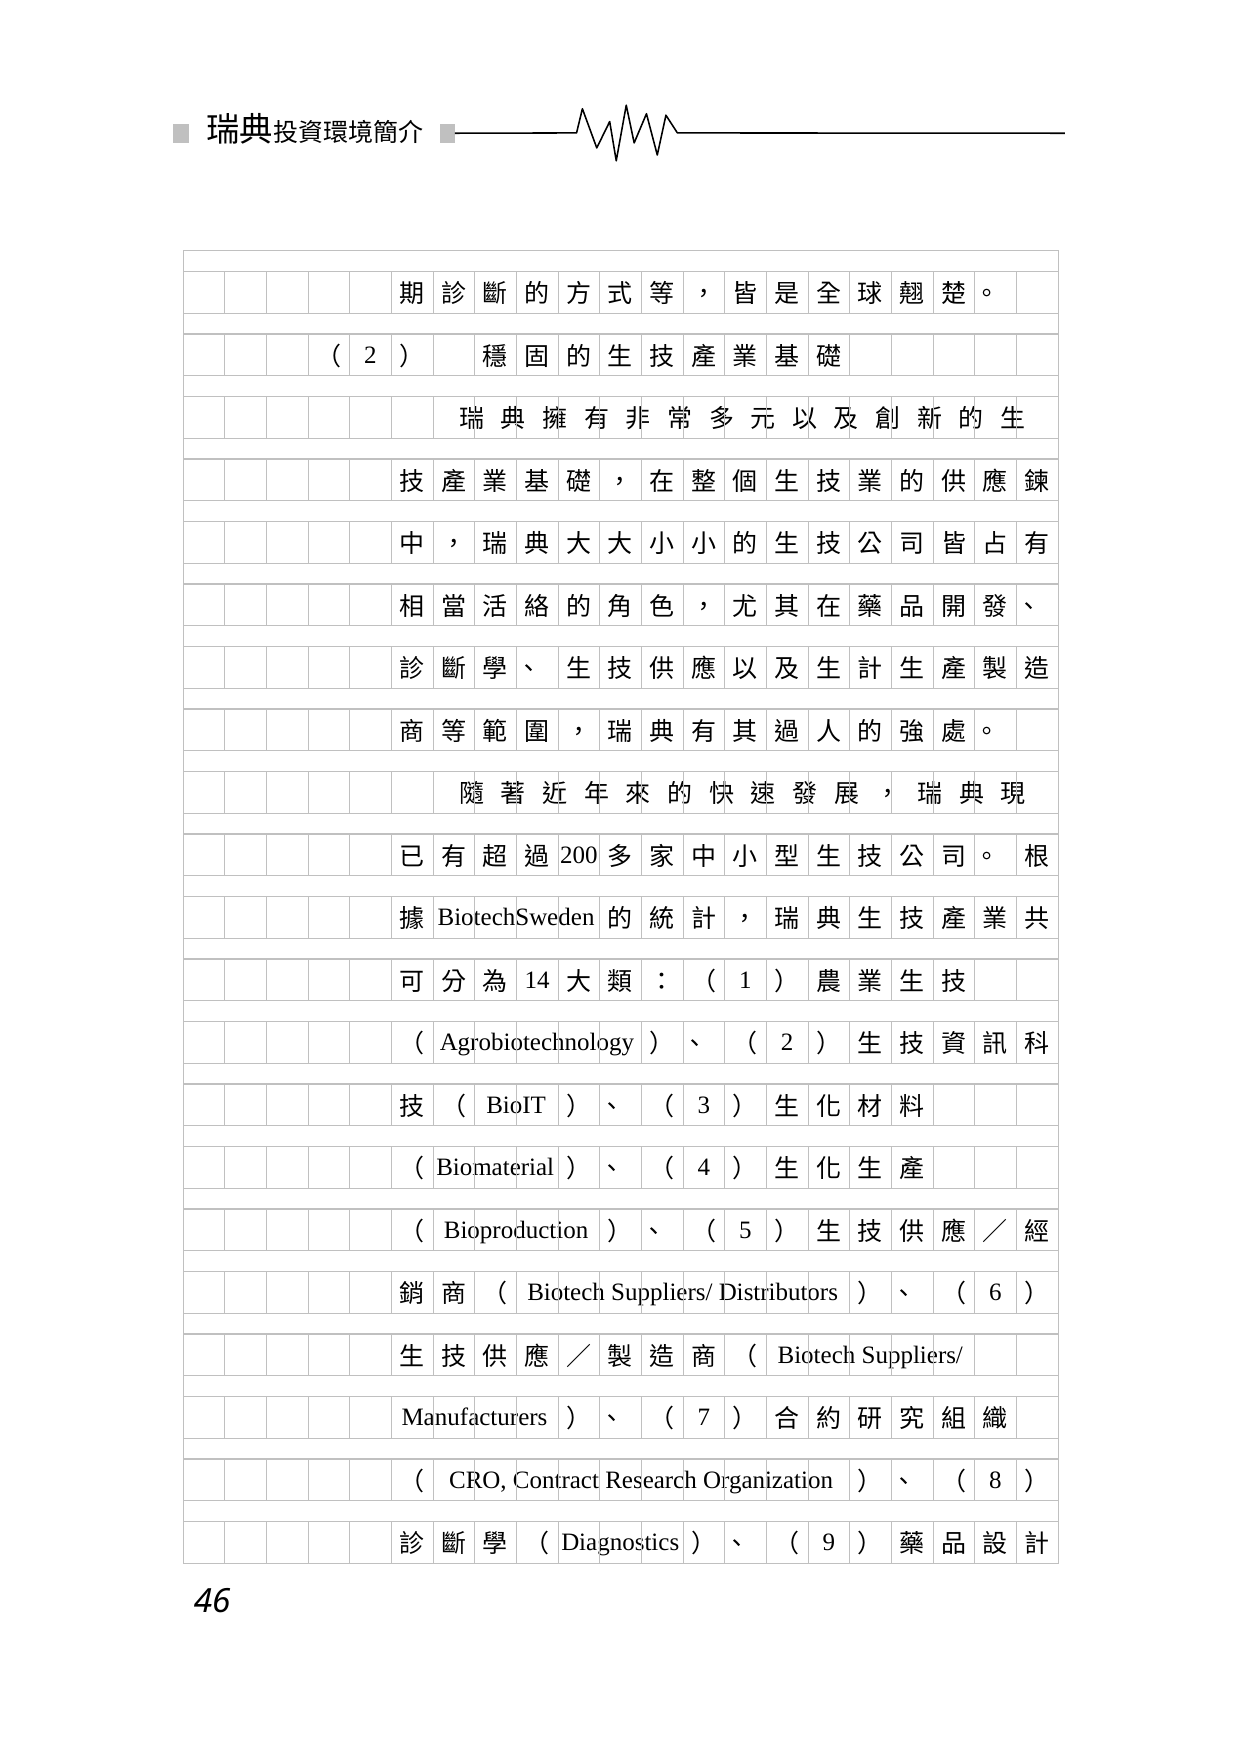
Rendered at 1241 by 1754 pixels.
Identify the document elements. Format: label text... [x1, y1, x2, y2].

text [934, 335, 974, 375]
text 礎 [809, 335, 849, 375]
text 隨著近年來的快速發展，瑞典現已有超過200多家中小型生技公司。根據BiotechSweden的統計，瑞典生技產業共可分為14大類：（1）農業生技（Agrobiotechnology）、（2）生技資訊科技（BioIT）、（3）生化材料（Biomaterial）、（4）生化生產（Bioproduction）、（5）生技供應／經銷商（Biotech Suppliers/ Distributors）、（6）生技供應／製造商（Biotech Suppliers/ Manufacturers）、（7）合約研究組織（CRO, Contract Research Organization）、（8）診斷學（Diagnostics）、（9）藥品設計（Drug Design）、（10）機能食品與保健產品（Functional Food/ Health products）、（11）智慧財產（Intellectual Property）、（12）製藥（Pharmaceutical）、（13）服務（Service）以及（14）獸醫藥物（Veterinary Medicine）等，以下為瑞典生物科技的主要企業代表： [306, 1189, 1058, 1208]
text 生 [600, 335, 641, 375]
text 固 [517, 335, 558, 375]
text 瑞典擁有非常多元以及創新的生技產業基礎，在整個生技業的供應鍊中，瑞典大大小小的生技公司皆占有相當活絡的角色，尤其在藥品開發、診斷學、生技供應以及生計生產製造商等範圍，瑞典有其過人的強處。 [306, 626, 1058, 646]
text 穩 [475, 335, 516, 375]
text 隨著近年來的快速發展，瑞典現已有超過200多家中小型生技公司。根據BiotechSweden的統計，瑞典生技產業共可分為14大類：（1）農業生技（Agrobiotechnology）、（2）生技資訊科技（BioIT）、（3）生化材料（Biomaterial）、（4）生化生產（Bioproduction）、（5）生技供應／經銷商（Biotech Suppliers/ Distributors）、（6）生技供應／製造商（Biotech Suppliers/ Manufacturers）、（7）合約研究組織（CRO, Contract Research Organization）、（8）診斷學（Diagnostics）、（9）藥品設計（Drug Design）、（10）機能食品與保健產品（Functional Food/ Health products）、（11）智慧財產（Intellectual Property）、（12）製藥（Pharmaceutical）、（13）服務（Service）以及（14）獸醫藥物（Veterinary Medicine）等，以下為瑞典生物科技的主要企業代表： [306, 1064, 1058, 1083]
text 隨著近年來的快速發展，瑞典現已有超過200多家中小型生技公司。根據BiotechSweden的統計，瑞典生技產業共可分為14大類：（1）農業生技（Agrobiotechnology）、（2）生技資訊科技（BioIT）、（3）生化材料（Biomaterial）、（4）生化生產（Bioproduction）、（5）生技供應／經銷商（Biotech Suppliers/ Distributors）、（6）生技供應／製造商（Biotech Suppliers/ Manufacturers）、（7）合約研究組織（CRO, Contract Research Organization）、（8）診斷學（Diagnostics）、（9）藥品設計（Drug Design）、（10）機能食品與保健產品（Functional Food/ Health products）、（11）智慧財產（Intellectual Property）、（12）製藥（Pharmaceutical）、（13）服務（Service）以及（14）獸醫藥物（Veterinary Medicine）等，以下為瑞典生物科技的主要企業代表： [306, 1314, 1058, 1333]
text 隨著近年來的快速發展，瑞典現已有超過200多家中小型生技公司。根據BiotechSweden的統計，瑞典生技產業共可分為14大類：（1）農業生技（Agrobiotechnology）、（2）生技資訊科技（BioIT）、（3）生化材料（Biomaterial）、（4）生化生產（Bioproduction）、（5）生技供應／經銷商（Biotech Suppliers/ Distributors）、（6）生技供應／製造商（Biotech Suppliers/ Manufacturers）、（7）合約研究組織（CRO, Contract Research Organization）、（8）診斷學（Diagnostics）、（9）藥品設計（Drug Design）、（10）機能食品與保健產品（Functional Food/ Health products）、（11）智慧財產（Intellectual Property）、（12）製藥（Pharmaceutical）、（13）服務（Service）以及（14）獸醫藥物（Veterinary Medicine）等，以下為瑞典生物科技的主要企業代表： [306, 1501, 1058, 1521]
text 隨著近年來的快速發展，瑞典現已有超過200多家中小型生技公司。根據BiotechSweden的統計，瑞典生技產業共可分為14大類：（1）農業生技（Agrobiotechnology）、（2）生技資訊科技（BioIT）、（3）生化材料（Biomaterial）、（4）生化生產（Bioproduction）、（5）生技供應／經銷商（Biotech Suppliers/ Distributors）、（6）生技供應／製造商（Biotech Suppliers/ Manufacturers）、（7）合約研究組織（CRO, Contract Research Organization）、（8）診斷學（Diagnostics）、（9）藥品設計（Drug Design）、（10）機能食品與保健產品（Functional Food/ Health products）、（11）智慧財產（Intellectual Property）、（12）製藥（Pharmaceutical）、（13）服務（Service）以及（14）獸醫藥物（Veterinary Medicine）等，以下為瑞典生物科技的主要企業代表： [306, 1001, 1058, 1021]
text [975, 335, 1016, 375]
text 瑞典擁有非常多元以及創新的生技產業基礎，在整個生技業的供應鍊中，瑞典大大小小的生技公司皆占有相當活絡的角色，尤其在藥品開發、診斷學、生技供應以及生計生產製造商等範圍，瑞典有其過人的強處。 [306, 439, 1058, 458]
text 瑞典擁有非常多元以及創新的生技產業基礎，在整個生技業的供應鍊中，瑞典大大小小的生技公司皆占有相當活絡的角色，尤其在藥品開發、診斷學、生技供應以及生計生產製造商等範圍，瑞典有其過人的強處。 [306, 564, 1058, 583]
text [1017, 335, 1058, 375]
text 隨著近年來的快速發展，瑞典現已有超過200多家中小型生技公司。根據BiotechSweden的統計，瑞典生技產業共可分為14大類：（1）農業生技（Agrobiotechnology）、（2）生技資訊科技（BioIT）、（3）生化材料（Biomaterial）、（4）生化生產（Bioproduction）、（5）生技供應／經銷商（Biotech Suppliers/ Distributors）、（6）生技供應／製造商（Biotech Suppliers/ Manufacturers）、（7）合約研究組織（CRO, Contract Research Organization）、（8）診斷學（Diagnostics）、（9）藥品設計（Drug Design）、（10）機能食品與保健產品（Functional Food/ Health products）、（11）智慧財產（Intellectual Property）、（12）製藥（Pharmaceutical）、（13）服務（Service）以及（14）獸醫藥物（Veterinary Medicine）等，以下為瑞典生物科技的主要企業代表： [306, 814, 1058, 833]
text 基 [767, 335, 808, 375]
text 技 [642, 335, 683, 375]
text ） [392, 335, 433, 375]
text 隨著近年來的快速發展，瑞典現已有超過200多家中小型生技公司。根據BiotechSweden的統計，瑞典生技產業共可分為14大類：（1）農業生技（Agrobiotechnology）、（2）生技資訊科技（BioIT）、（3）生化材料（Biomaterial）、（4）生化生產（Bioproduction）、（5）生技供應／經銷商（Biotech Suppliers/ Distributors）、（6）生技供應／製造商（Biotech Suppliers/ Manufacturers）、（7）合約研究組織（CRO, Contract Research Organization）、（8）診斷學（Diagnostics）、（9）藥品設計（Drug Design）、（10）機能食品與保健產品（Functional Food/ Health products）、（11）智慧財產（Intellectual Property）、（12）製藥（Pharmaceutical）、（13）服務（Service）以及（14）獸醫藥物（Veterinary Medicine）等，以下為瑞典生物科技的主要企業代表： [306, 1439, 1058, 1458]
text 隨著近年來的快速發展，瑞典現已有超過200多家中小型生技公司。根據BiotechSweden的統計，瑞典生技產業共可分為14大類：（1）農業生技（Agrobiotechnology）、（2）生技資訊科技（BioIT）、（3）生化材料（Biomaterial）、（4）生化生產（Bioproduction）、（5）生技供應／經銷商（Biotech Suppliers/ Distributors）、（6）生技供應／製造商（Biotech Suppliers/ Manufacturers）、（7）合約研究組織（CRO, Contract Research Organization）、（8）診斷學（Diagnostics）、（9）藥品設計（Drug Design）、（10）機能食品與保健產品（Functional Food/ Health products）、（11）智慧財產（Intellectual Property）、（12）製藥（Pharmaceutical）、（13）服務（Service）以及（14）獸醫藥物（Veterinary Medicine）等，以下為瑞典生物科技的主要企業代表： [306, 1251, 1058, 1271]
text 瑞典擁有非常多元以及創新的生技產業基礎，在整個生技業的供應鍊中，瑞典大大小小的生技公司皆占有相當活絡的角色，尤其在藥品開發、診斷學、生技供應以及生計生產製造商等範圍，瑞典有其過人的強處。 [306, 376, 1058, 396]
text 「醫谷」區完整的生技架構，往往讓坐落於此的生技與醫藥公司群有非常「成熟」的發展，這代表在生技產品的研發管道上已有許多不同的候選產品進入臨床試驗階段，極有希望在短期內能被商品化而進入市場，以瑞典公司為例，如Tissue Tech的新整型方法、Pronas Pharma治療中風的新藥以及AnaMar Medical試著利用軟骨標記（cartilage markers）做為關節炎風濕病早期診斷的方式等，皆是全球翹楚。 [330, 251, 1058, 271]
text [434, 335, 474, 375]
text 業 [725, 335, 766, 375]
text 隨著近年來的快速發展，瑞典現已有超過200多家中小型生技公司。根據BiotechSweden的統計，瑞典生技產業共可分為14大類：（1）農業生技（Agrobiotechnology）、（2）生技資訊科技（BioIT）、（3）生化材料（Biomaterial）、（4）生化生產（Bioproduction）、（5）生技供應／經銷商（Biotech Suppliers/ Distributors）、（6）生技供應／製造商（Biotech Suppliers/ Manufacturers）、（7）合約研究組織（CRO, Contract Research Organization）、（8）診斷學（Diagnostics）、（9）藥品設計（Drug Design）、（10）機能食品與保健產品（Functional Food/ Health products）、（11）智慧財產（Intellectual Property）、（12）製藥（Pharmaceutical）、（13）服務（Service）以及（14）獸醫藥物（Veterinary Medicine）等，以下為瑞典生物科技的主要企業代表： [306, 751, 1058, 771]
text 隨著近年來的快速發展，瑞典現已有超過200多家中小型生技公司。根據BiotechSweden的統計，瑞典生技產業共可分為14大類：（1）農業生技（Agrobiotechnology）、（2）生技資訊科技（BioIT）、（3）生化材料（Biomaterial）、（4）生化生產（Bioproduction）、（5）生技供應／經銷商（Biotech Suppliers/ Distributors）、（6）生技供應／製造商（Biotech Suppliers/ Manufacturers）、（7）合約研究組織（CRO, Contract Research Organization）、（8）診斷學（Diagnostics）、（9）藥品設計（Drug Design）、（10）機能食品與保健產品（Functional Food/ Health products）、（11）智慧財產（Intellectual Property）、（12）製藥（Pharmaceutical）、（13）服務（Service）以及（14）獸醫藥物（Veterinary Medicine）等，以下為瑞典生物科技的主要企業代表： [306, 876, 1058, 896]
text 瑞典擁有非常多元以及創新的生技產業基礎，在整個生技業的供應鍊中，瑞典大大小小的生技公司皆占有相當活絡的角色，尤其在藥品開發、診斷學、生技供應以及生計生產製造商等範圍，瑞典有其過人的強處。 [306, 501, 1058, 521]
text [850, 335, 891, 375]
text [892, 335, 933, 375]
text （ [309, 335, 349, 375]
text [306, 314, 1058, 333]
text 2 [350, 335, 391, 375]
text 隨著近年來的快速發展，瑞典現已有超過200多家中小型生技公司。根據BiotechSweden的統計，瑞典生技產業共可分為14大類：（1）農業生技（Agrobiotechnology）、（2）生技資訊科技（BioIT）、（3）生化材料（Biomaterial）、（4）生化生產（Bioproduction）、（5）生技供應／經銷商（Biotech Suppliers/ Distributors）、（6）生技供應／製造商（Biotech Suppliers/ Manufacturers）、（7）合約研究組織（CRO, Contract Research Organization）、（8）診斷學（Diagnostics）、（9）藥品設計（Drug Design）、（10）機能食品與保健產品（Functional Food/ Health products）、（11）智慧財產（Intellectual Property）、（12）製藥（Pharmaceutical）、（13）服務（Service）以及（14）獸醫藥物（Veterinary Medicine）等，以下為瑞典生物科技的主要企業代表： [306, 939, 1058, 958]
text 產 [684, 335, 724, 375]
text 的 [559, 335, 599, 375]
text 隨著近年來的快速發展，瑞典現已有超過200多家中小型生技公司。根據BiotechSweden的統計，瑞典生技產業共可分為14大類：（1）農業生技（Agrobiotechnology）、（2）生技資訊科技（BioIT）、（3）生化材料（Biomaterial）、（4）生化生產（Bioproduction）、（5）生技供應／經銷商（Biotech Suppliers/ Distributors）、（6）生技供應／製造商（Biotech Suppliers/ Manufacturers）、（7）合約研究組織（CRO, Contract Research Organization）、（8）診斷學（Diagnostics）、（9）藥品設計（Drug Design）、（10）機能食品與保健產品（Functional Food/ Health products）、（11）智慧財產（Intellectual Property）、（12）製藥（Pharmaceutical）、（13）服務（Service）以及（14）獸醫藥物（Veterinary Medicine）等，以下為瑞典生物科技的主要企業代表： [306, 1376, 1058, 1396]
text 瑞典擁有非常多元以及創新的生技產業基礎，在整個生技業的供應鍊中，瑞典大大小小的生技公司皆占有相當活絡的角色，尤其在藥品開發、診斷學、生技供應以及生計生產製造商等範圍，瑞典有其過人的強處。 [306, 689, 1058, 708]
text 隨著近年來的快速發展，瑞典現已有超過200多家中小型生技公司。根據BiotechSweden的統計，瑞典生技產業共可分為14大類：（1）農業生技（Agrobiotechnology）、（2）生技資訊科技（BioIT）、（3）生化材料（Biomaterial）、（4）生化生產（Bioproduction）、（5）生技供應／經銷商（Biotech Suppliers/ Distributors）、（6）生技供應／製造商（Biotech Suppliers/ Manufacturers）、（7）合約研究組織（CRO, Contract Research Organization）、（8）診斷學（Diagnostics）、（9）藥品設計（Drug Design）、（10）機能食品與保健產品（Functional Food/ Health products）、（11）智慧財產（Intellectual Property）、（12）製藥（Pharmaceutical）、（13）服務（Service）以及（14）獸醫藥物（Veterinary Medicine）等，以下為瑞典生物科技的主要企業代表： [306, 1126, 1058, 1146]
